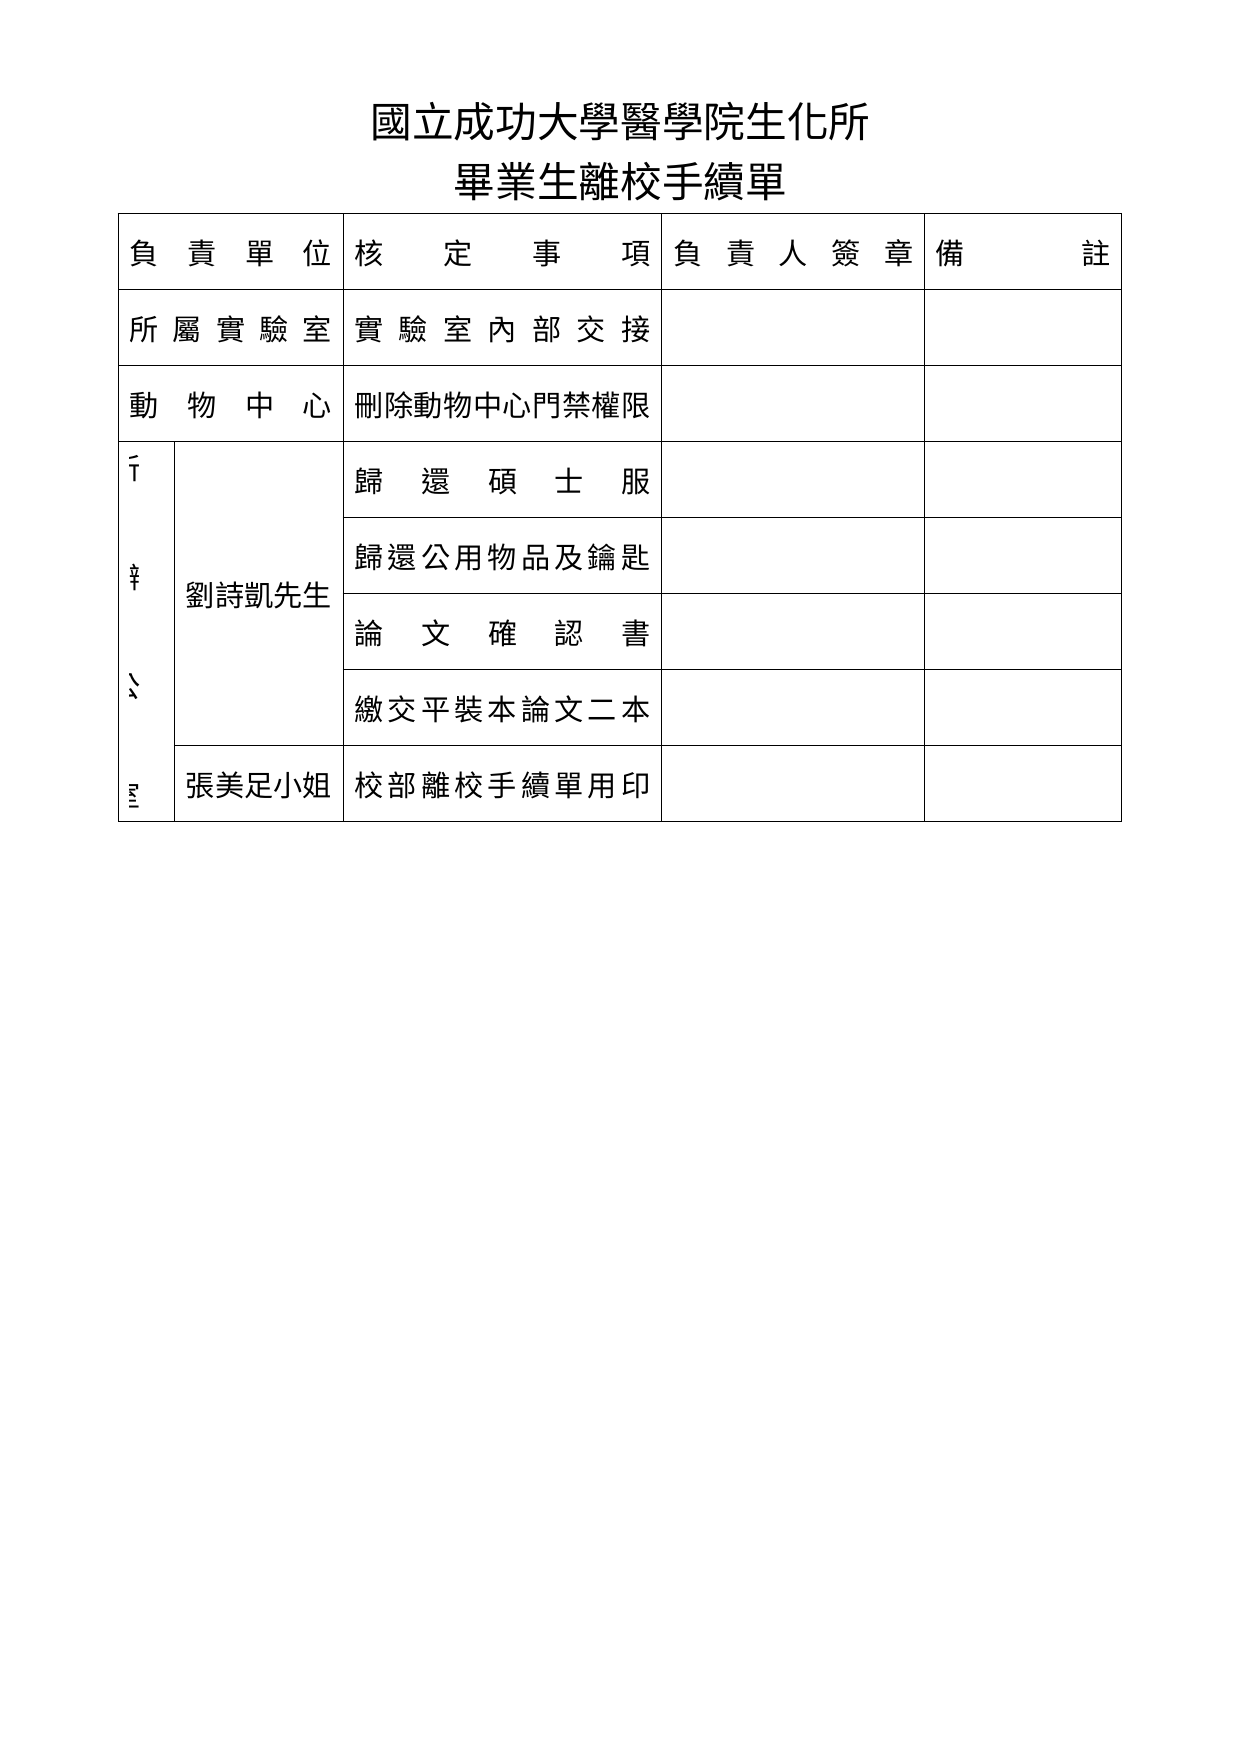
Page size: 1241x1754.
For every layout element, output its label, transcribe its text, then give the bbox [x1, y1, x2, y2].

table_cell 實驗室內部交接 [344, 290, 661, 365]
table_cell [662, 366, 924, 441]
table_cell [662, 670, 924, 745]
table_cell 張美足小姐 [175, 746, 343, 821]
table_cell 繳交平裝本論文二本 [344, 670, 661, 745]
table_cell [925, 290, 1121, 365]
table_cell 劉詩凱先生 [175, 442, 343, 745]
table_cell 動物中心 [119, 366, 343, 441]
table_cell 校部離校手續單用印 [344, 746, 661, 821]
table_cell [925, 670, 1121, 745]
table_cell [925, 366, 1121, 441]
table_cell [662, 746, 924, 821]
table_cell [925, 442, 1121, 517]
table_cell [662, 442, 924, 517]
table_cell [925, 518, 1121, 593]
table_cell [662, 290, 924, 365]
table_cell [925, 594, 1121, 669]
table_cell [925, 746, 1121, 821]
table_cell 歸還公用物品及鑰匙 [344, 518, 661, 593]
table_cell 所辦公室 [119, 442, 174, 821]
table_cell 刪除動物中心門禁權限 [344, 366, 661, 441]
table_cell 備註 [925, 214, 1121, 289]
table_cell 負責單位 [119, 214, 343, 289]
table_cell 負責人簽章 [662, 214, 924, 289]
table_cell 論文確認書 [344, 594, 661, 669]
table_cell 歸還碩士服 [344, 442, 661, 517]
table_cell [662, 518, 924, 593]
table_cell 核定事項 [344, 214, 661, 289]
table_cell 所屬實驗室 [119, 290, 343, 365]
table_cell [662, 594, 924, 669]
